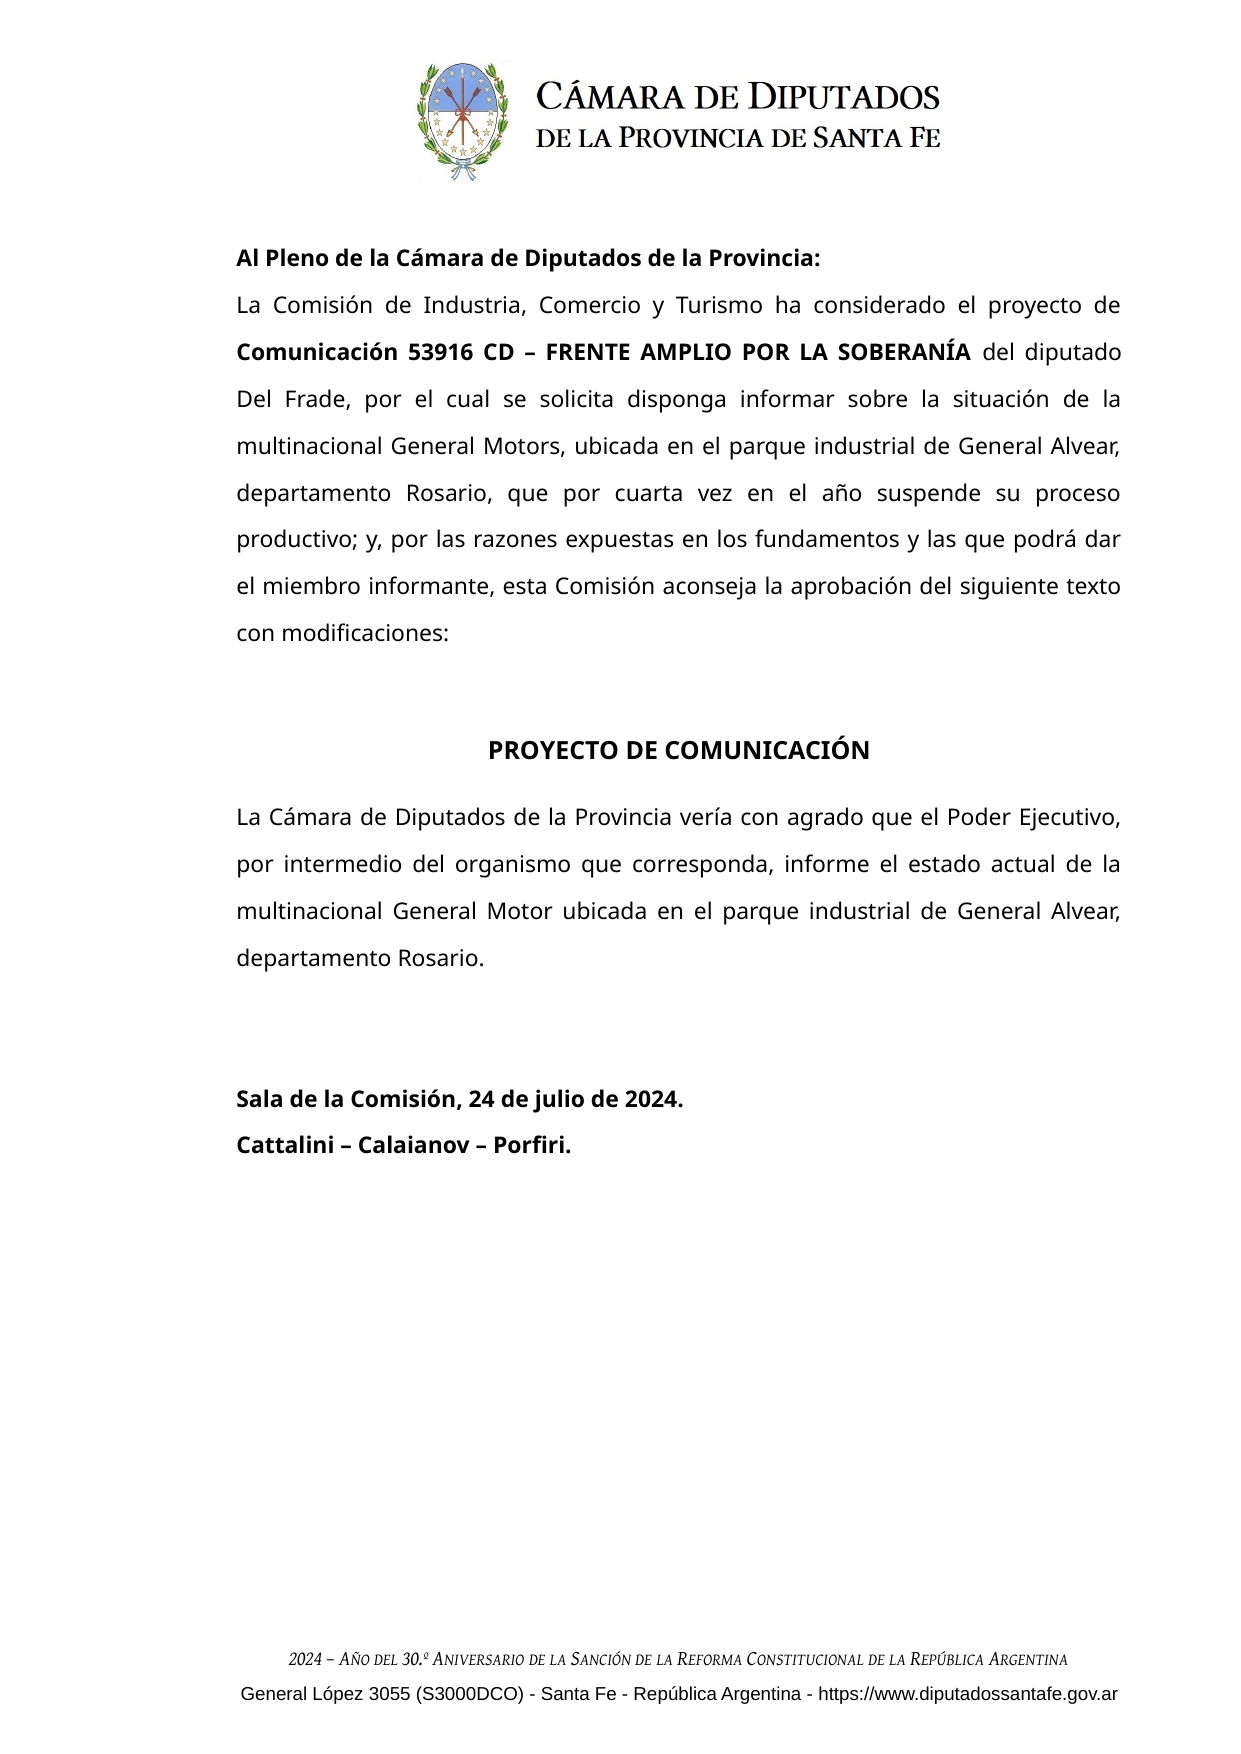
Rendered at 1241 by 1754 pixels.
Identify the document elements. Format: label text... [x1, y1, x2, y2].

text PROYECTO DE COMUNICACIÓN [236, 733, 1122, 767]
text Sala de la Comisión, 24 de julio de 2024. [236, 1083, 1122, 1114]
text Cattalini – Calaianov – Porfiri. [236, 1129, 1122, 1161]
picture [413, 59, 945, 183]
text Al Pleno de la Cámara de Diputados de la Provincia: [236, 242, 1122, 273]
text La Cámara de Diputados de la Provincia vería con agrado que el Poder Ejecutivo, por intermedio del organismo que corresponda, informe el estado actual de la multinacional General Motor ubicada en el parque industrial de General Alvear, departamento Rosario. [236, 801, 1122, 973]
text La Comisión de Industria, Comercio y Turismo ha considerado el proyecto de Comunicación 53916 CD – FRENTE AMPLIO POR LA SOBERANÍA del diputado Del Frade, por el cual se solicita disponga informar sobre la situación de la multinacional General Motors, ubicada en el parque industrial de General Alvear, departamento Rosario, que por cuarta vez en el año suspende su proceso productivo; y, por las razones expuestas en los fundamentos y las que podrá dar el miembro informante, esta Comisión aconseja la aprobación del siguiente texto con modificaciones: [236, 289, 1122, 648]
